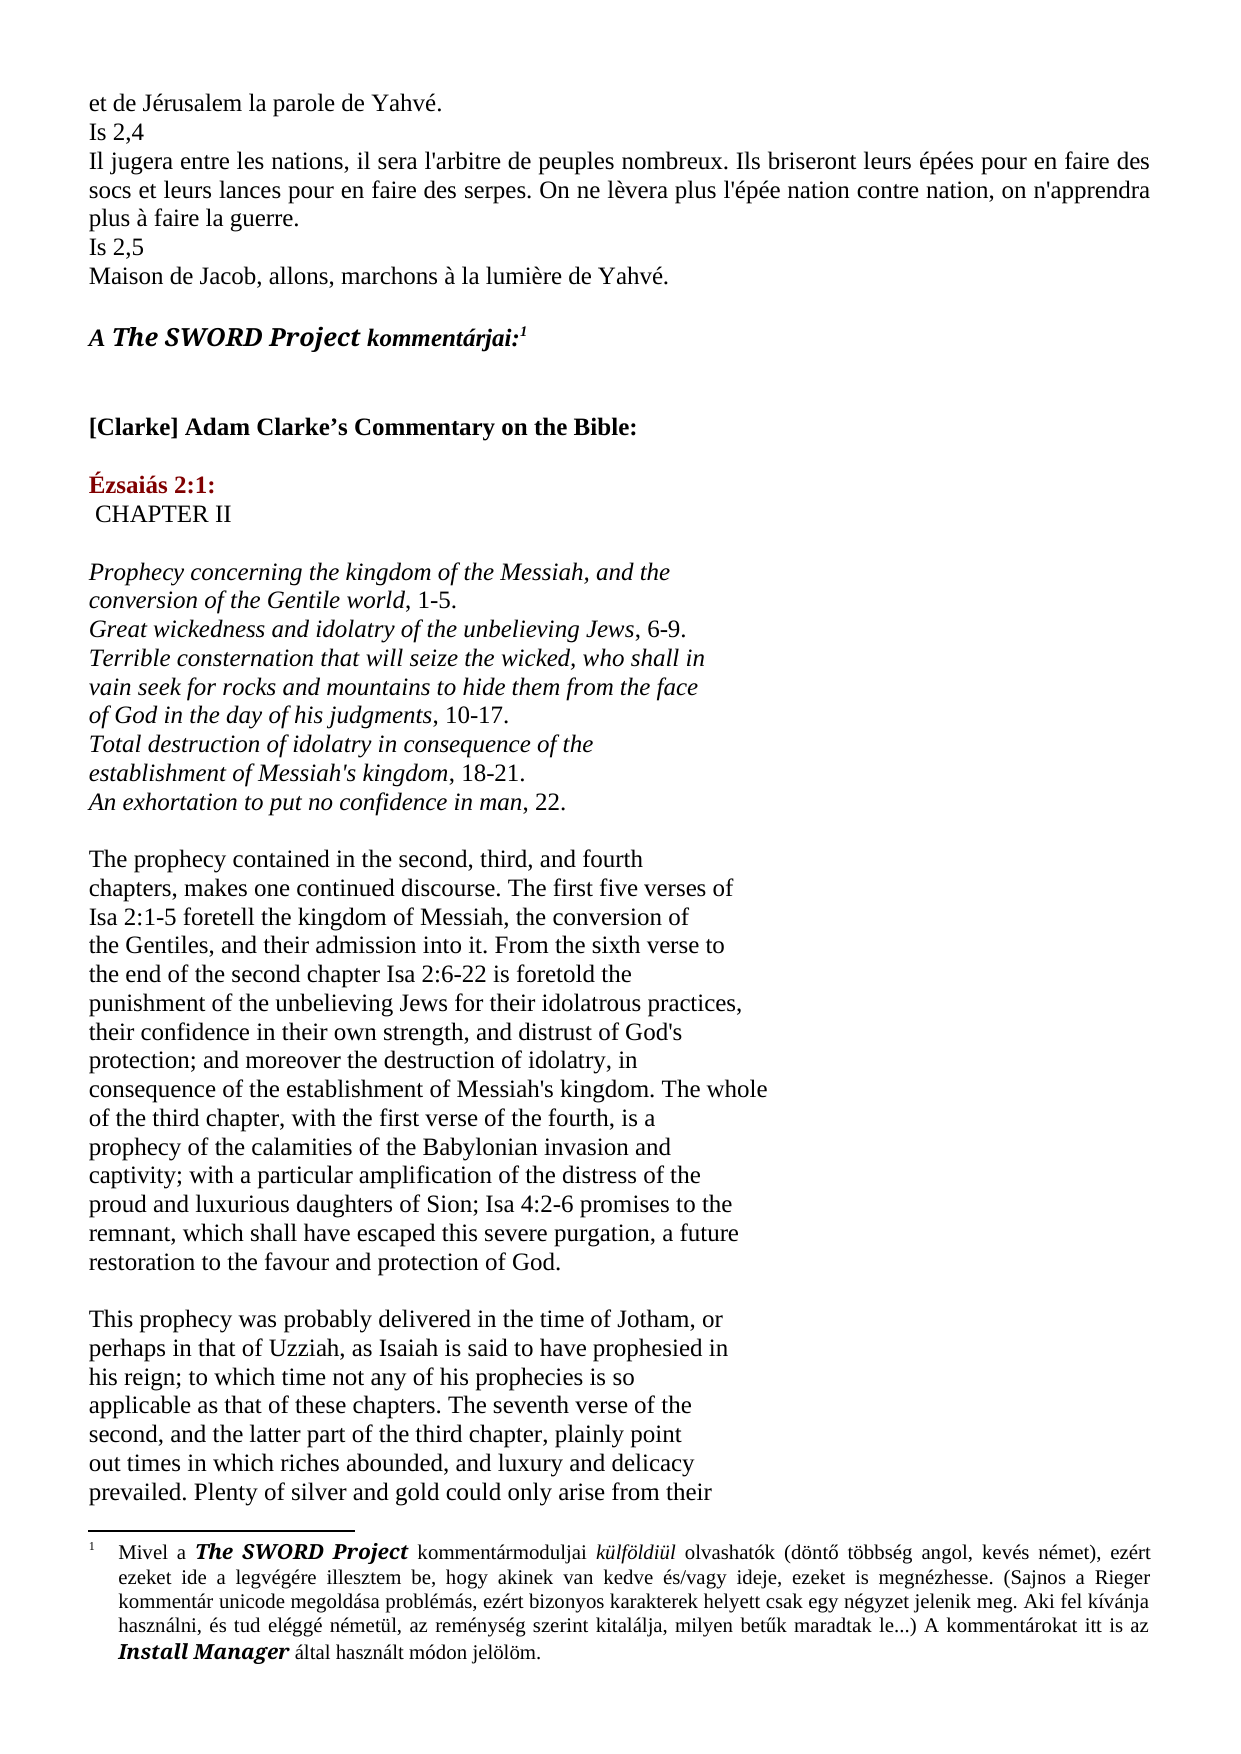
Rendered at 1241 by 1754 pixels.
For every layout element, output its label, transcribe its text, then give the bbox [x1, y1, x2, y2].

text A The SWORD Project kommentárjai: [88, 319, 1152, 353]
text CHAPTER II Prophecy concerning the kingdom of the Messiah, and the conversion of the Gentile world, 1-5. Great wickedness and idolatry of the unbelieving Jews, 6-9. Terrible consternation that will seize the wicked, who shall in vain seek for rocks and mountains to hide them from the face of God in the day of his judgments, 10-17. Total destruction of idolatry in consequence of the establishment of Messiah's kingdom, 18-21. An exhortation to put no confidence in man, 22. The prophecy contained in the second, third, and fourth chapters, makes one continued discourse. The first five verses of Isa 2:1-5 foretell the kingdom of Messiah, the conversion of the Gentiles, and their admission into it. From the sixth verse to the end of the second chapter Isa 2:6-22 is foretold the punishment of the unbelieving Jews for their idolatrous practices, their confidence in their own strength, and distrust of God's protection; and moreover the destruction of idolatry, in consequence of the establishment of Messiah's kingdom. The whole of the third chapter, with the first verse of the fourth, is a prophecy of the calamities of the Babylonian invasion and captivity; with a particular amplification of the distress of the proud and luxurious daughters of Sion; Isa 4:2-6 promises to the remnant, which shall have escaped this severe purgation, a future restoration to the favour and protection of God. This prophecy was probably delivered in the time of Jotham, or perhaps in that of Uzziah, as Isaiah is said to have prophesied in his reign; to which time not any of his prophecies is so applicable as that of these chapters. The seventh verse of the second, and the latter part of the third chapter, plainly point out times in which riches abounded, and luxury and delicacy prevailed. Plenty of silver and gold could only arise from their [88, 499, 1152, 1506]
text Il jugera entre les nations, il sera l'arbitre de peuples nombreux. Ils briseront leurs épées pour en faire des socs et leurs lances pour en faire des serpes. On ne lèvera plus l'épée nation contre nation, on n'apprendra plus à faire la guerre. [88, 146, 1152, 232]
text Maison de Jacob, allons, marchons à la lumière de Yahvé. [88, 261, 1152, 290]
text [Clarke] Adam Clarke’s Commentary on the Bible: [88, 412, 1152, 441]
text Mivel a The SWORD Project kommentármoduljai külföldiül olvashatók (döntő többség angol, kevés német), ezért ezeket ide a legvégére illesztem be, hogy akinek van kedve és/vagy ideje, ezeket is megnézhesse. (Sajnos a Rieger kommentár unicode megoldása problémás, ezért bizonyos karakterek helyett csak egy négyzet jelenik meg. Aki fel kívánja használni, és tud eléggé németül, az reménység szerint kitalálja, milyen betűk maradtak le...) A kommentárokat itt is az Install Manager által használt módon jelölöm. [88, 1537, 1152, 1665]
text Is 2,5 [88, 232, 1152, 261]
text Is 2,4 [88, 117, 1152, 146]
text Ézsaiás 2:1: [88, 471, 1152, 499]
text et de Jérusalem la parole de Yahvé. [88, 88, 1152, 117]
